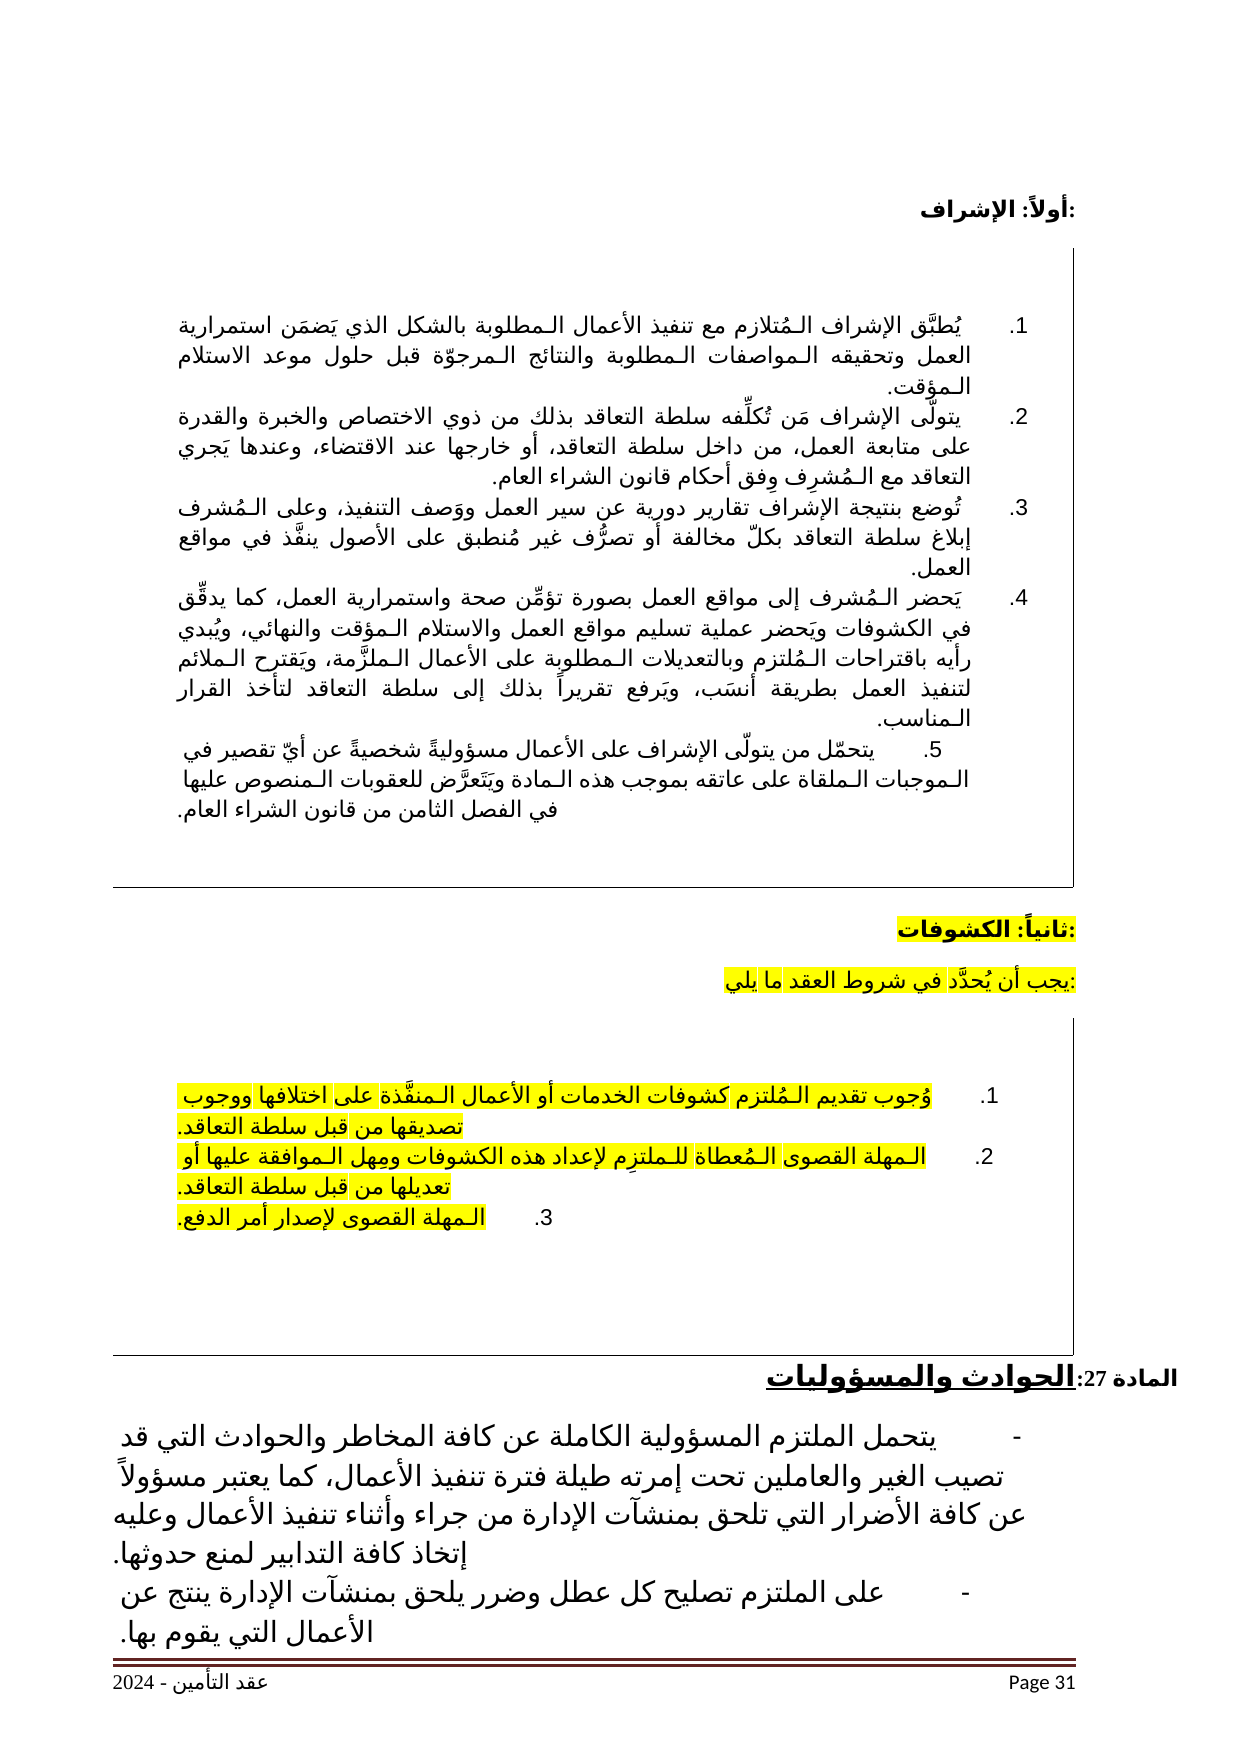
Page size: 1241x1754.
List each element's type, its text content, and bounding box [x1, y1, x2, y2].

list على الملتزم تصليح كل عطل وضرر يلحق بمنشآت الإدارة ينتج عن الأعمال التي يقوم بها. [112, 1574, 1034, 1649]
list تُوضع بنتيجة الإشراف تقارير دورية عن سير العمل ووَصف التنفيذ، وعلى الـمُشرف إبلاغ سلطة التعاقد بكلّ مخالفة أو تصرُّف غير مُنطبق على الأصول ينفَّذ في مواقع العمل. [112, 429, 1073, 520]
text أولاً: الإشراف: [112, 197, 1076, 223]
list يتولّى الإشراف مَن تُكلِّفه سلطة التعاقد بذلك من ذوي الاختصاص والخبرة والقدرة على متابعة العمل، من داخل سلطة التعاقد، أو خارجها عند الاقتضاء، وعندها يَجري التعاقد مع الـمُشرِف وِفق أحكام قانون الشراء العام. [112, 338, 1073, 429]
list يُطبَّق الإشراف الـمُتلازم مع تنفيذ الأعمال الـمطلوبة بالشكل الذي يَضمَن استمرارية العمل وتحقيقه الـمواصفات الـمطلوبة والنتائج الـمرجوّة قبل حلول موعد الاستلام الـمؤقت. [112, 248, 1073, 338]
list الـمهلة القصوى لإصدار أمر الدفع. [112, 1139, 1073, 1230]
list وُجوب تقديم الـمُلتزم كشوفات الخدمات أو الأعمال الـمنفَّذة على اختلافها ووجوب تصديقها من قبل سلطة التعاقد. [112, 1018, 1073, 1078]
list يتحمل الملتزم المسؤولية الكاملة عن كافة المخاطر والحوادث التي قد تصيب الغير والعاملين تحت إمرته طيلة فترة تنفيذ الأعمال، كما يعتبر مسؤولاً عن كافة الأضرار التي تلحق بمنشآت الإدارة من جراء وأثناء تنفيذ الأعمال وعليه إتخاذ كافة التدابير لمنع حدوثها. [112, 1418, 1034, 1569]
subtitle الحوادث والمسؤوليات [112, 1359, 1076, 1392]
list يتحمّل من يتولّى الإشراف على الأعمال مسؤوليةً شخصيةً عن أيّ تقصير في الـموجبات الـملقاة على عاتقه بموجب هذه الـمادة ويَتَعرَّض للعقوبات الـمنصوص عليها في الفصل الثامن من قانون الشراء العام. [112, 671, 1073, 887]
text ثانياً: الكشوفات: [112, 916, 1076, 942]
list يَحضر الـمُشرف إلى مواقع العمل بصورة تؤمِّن صحة واستمرارية العمل، كما يدقِّق في الكشوفات ويَحضر عملية تسليم مواقع العمل والاستلام الـمؤقت والنهائي، ويُبدي رأيه باقتراحات الـمُلتزم وبالتعديلات الـمطلوبة على الأعمال الـملزَّمة، ويَقترح الـملائم لتنفيذ العمل بطريقة أنسَب، ويَرفع تقريراً بذلك إلى سلطة التعاقد لتأخذ القرار الـمناسب. [112, 520, 1073, 671]
text يجب أن يُحدَّد في شروط العقد ما يلي: [112, 967, 1076, 993]
list الـمهلة القصوى الـمُعطاة للـملتزِم لإعداد هذه الكشوفات ومِهل الـموافقة عليها أو تعديلها من قبل سلطة التعاقد. [112, 1078, 1073, 1139]
